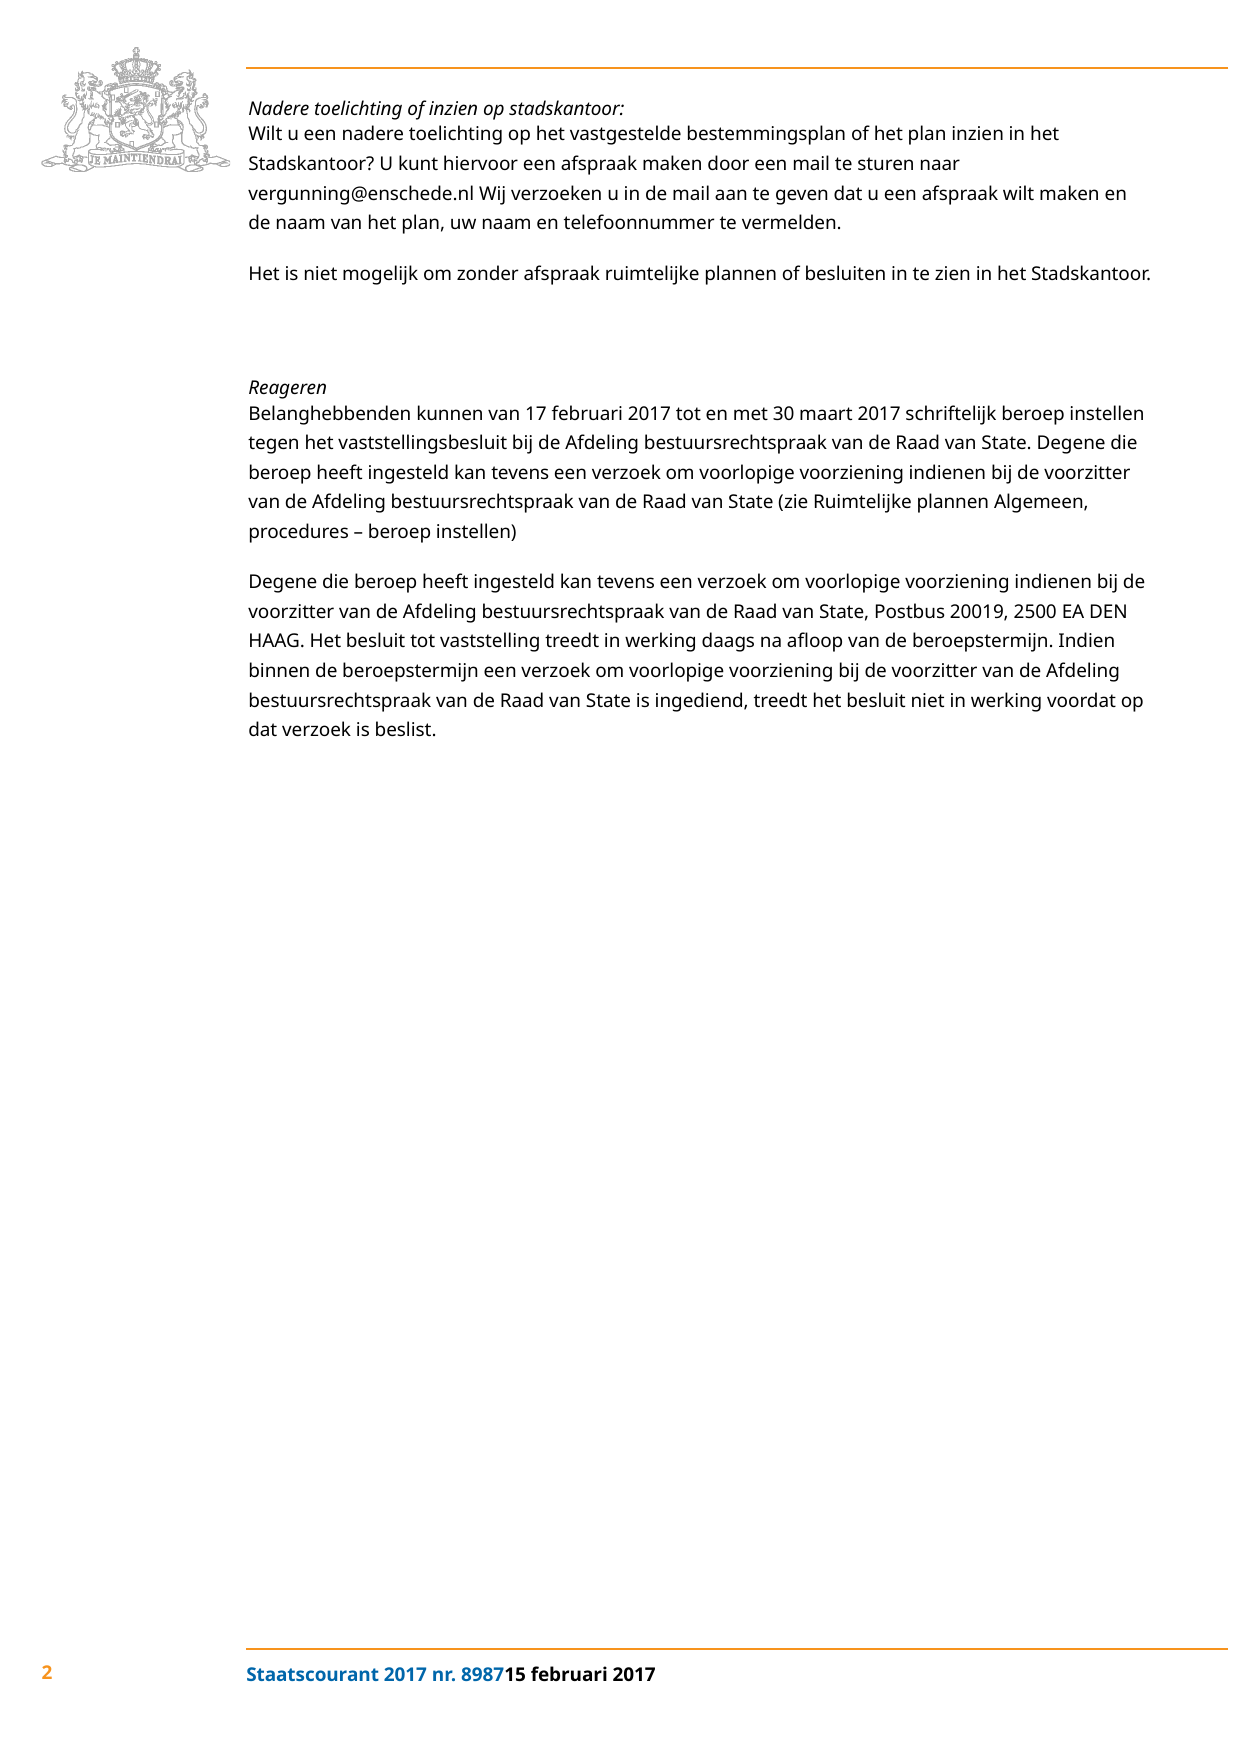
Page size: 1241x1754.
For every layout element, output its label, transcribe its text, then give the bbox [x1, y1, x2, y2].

text Het is niet mogelijk om zonder afspraak ruimtelijke plannen of besluiten in te zien in het Stadskantoor. [248, 260, 1152, 285]
text Wilt u een nadere toelichting op het vastgestelde bestemmingsplan of het plan inzien in het Stadskantoor? U kunt hiervoor een afspraak maken door een mail te sturen naar vergunning@enschede.nl Wij verzoeken u in de mail aan te geven dat u een afspraak wilt maken en de naam van het plan, uw naam en telefoonnummer te vermelden. [248, 121, 1152, 235]
text Nadere toelichting of inzien op stadskantoor: [248, 95, 1152, 121]
text Belanghebbenden kunnen van 17 februari 2017 tot en met 30 maart 2017 schriftelijk beroep instellen tegen het vaststellingsbesluit bij de Afdeling bestuursrechtspraak van de Raad van State. Degene die beroep heeft ingesteld kan tevens een verzoek om voorlopige voorziening indienen bij de voorzitter van de Afdeling bestuursrechtspraak van de Raad van State (zie Ruimtelijke plannen Algemeen, procedures – beroep instellen) [248, 400, 1152, 544]
text Degene die beroep heeft ingesteld kan tevens een verzoek om voorlopige voorziening indienen bij de voorzitter van de Afdeling bestuursrechtspraak van de Raad van State, Postbus 20019, 2500 EA DEN HAAG. Het besluit tot vaststelling treedt in werking daags na afloop van de beroepstermijn. Indien binnen de beroepstermijn een verzoek om voorlopige voorziening bij de voorzitter van de Afdeling bestuursrechtspraak van de Raad van State is ingediend, treedt het besluit niet in werking voordat op dat verzoek is beslist. [248, 568, 1152, 742]
picture [41, 47, 231, 172]
text Reageren [248, 374, 1152, 400]
